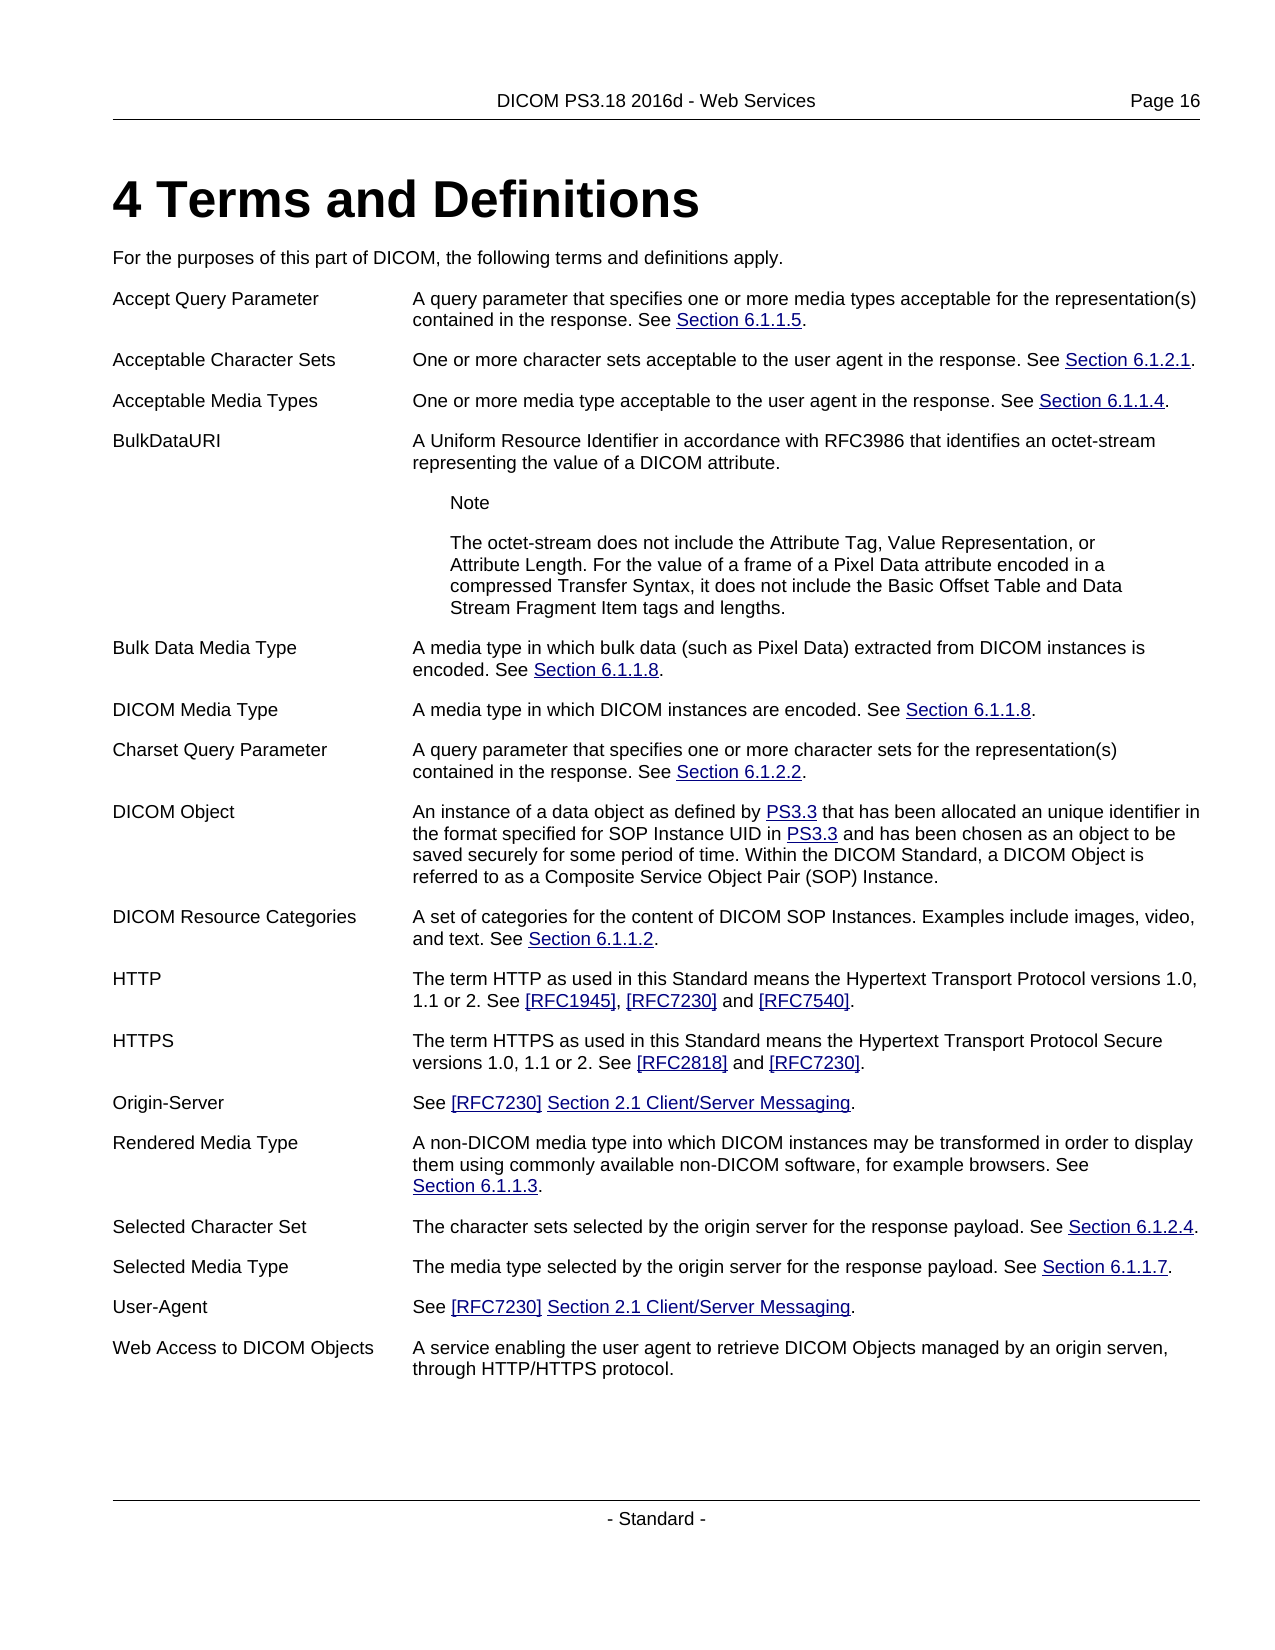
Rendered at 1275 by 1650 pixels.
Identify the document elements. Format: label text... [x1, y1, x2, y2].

text Origin-Server See [RFC7230] Section 2.1 Client/Server Messaging. [112, 1092, 1200, 1113]
text Rendered Media Type A non-DICOM media type into which DICOM instances may be transformed in order to display them using commonly available non-DICOM software, for example browsers. See Section 6.1.1.3. [112, 1132, 1200, 1197]
text HTTP The term HTTP as used in this Standard means the Hypertext Transport Protocol versions 1.0, 1.1 or 2. See [RFC1945], [RFC7230] and [RFC7540]. [112, 968, 1200, 1011]
text Charset Query Parameter A query parameter that specifies one or more character sets for the representation(s) contained in the response. See Section 6.1.2.2. [112, 739, 1200, 782]
text DICOM Media Type A media type in which DICOM instances are encoded. See Section 6.1.1.8. [112, 699, 1200, 721]
text User-Agent See [RFC7230] Section 2.1 Client/Server Messaging. [112, 1296, 1200, 1318]
text Web Access to DICOM Objects A service enabling the user agent to retrieve DICOM Objects managed by an origin serven, through HTTP/HTTPS protocol. [112, 1336, 1200, 1379]
text Selected Character Set The character sets selected by the origin server for the response payload. See Section 6.1.2.4. [112, 1216, 1200, 1237]
text Acceptable Character Sets One or more character sets acceptable to the user agent in the response. See Section 6.1.2.1. [112, 349, 1200, 371]
text Accept Query Parameter A query parameter that specifies one or more media types acceptable for the representation(s) contained in the response. See Section 6.1.1.5. [112, 287, 1200, 331]
text DICOM Object An instance of a data object as defined by PS3.3 that has been allocated an unique identifier in the format specified for SOP Instance UID in PS3.3 and has been chosen as an object to be saved securely for some period of time. Within the DICOM Standard, a DICOM Object is referred to as a Composite Service Object Pair (SOP) Instance. [112, 801, 1200, 887]
text Acceptable Media Types One or more media type acceptable to the user agent in the response. See Section 6.1.1.4. [112, 389, 1200, 411]
text HTTPS The term HTTPS as used in this Standard means the Hypertext Transport Protocol Secure versions 1.0, 1.1 or 2. See [RFC2818] and [RFC7230]. [112, 1030, 1200, 1073]
text DICOM Resource Categories A set of categories for the content of DICOM SOP Instances. Examples include images, video, and text. See Section 6.1.1.2. [112, 906, 1200, 949]
text 4 Terms and Definitions [112, 169, 1200, 228]
text Bulk Data Media Type A media type in which bulk data (such as Pixel Data) extracted from DICOM instances is encoded. See Section 6.1.1.8. [112, 637, 1200, 680]
text Selected Media Type The media type selected by the origin server for the response payload. See Section 6.1.1.7. [112, 1256, 1200, 1277]
text For the purposes of this part of DICOM, the following terms and definitions apply. [112, 247, 1200, 269]
text BulkDataURI A Uniform Resource Identifier in accordance with RFC3986 that identifies an octet-stream representing the value of a DICOM attribute. [112, 430, 1200, 473]
text The octet-stream does not include the Attribute Tag, Value Representation, or Attribute Length. For the value of a frame of a Pixel Data attribute encoded in a compressed Transfer Syntax, it does not include the Basic Offset Table and Data Stream Fragment Item tags and lengths. [450, 532, 1162, 618]
text Note [450, 492, 1162, 513]
